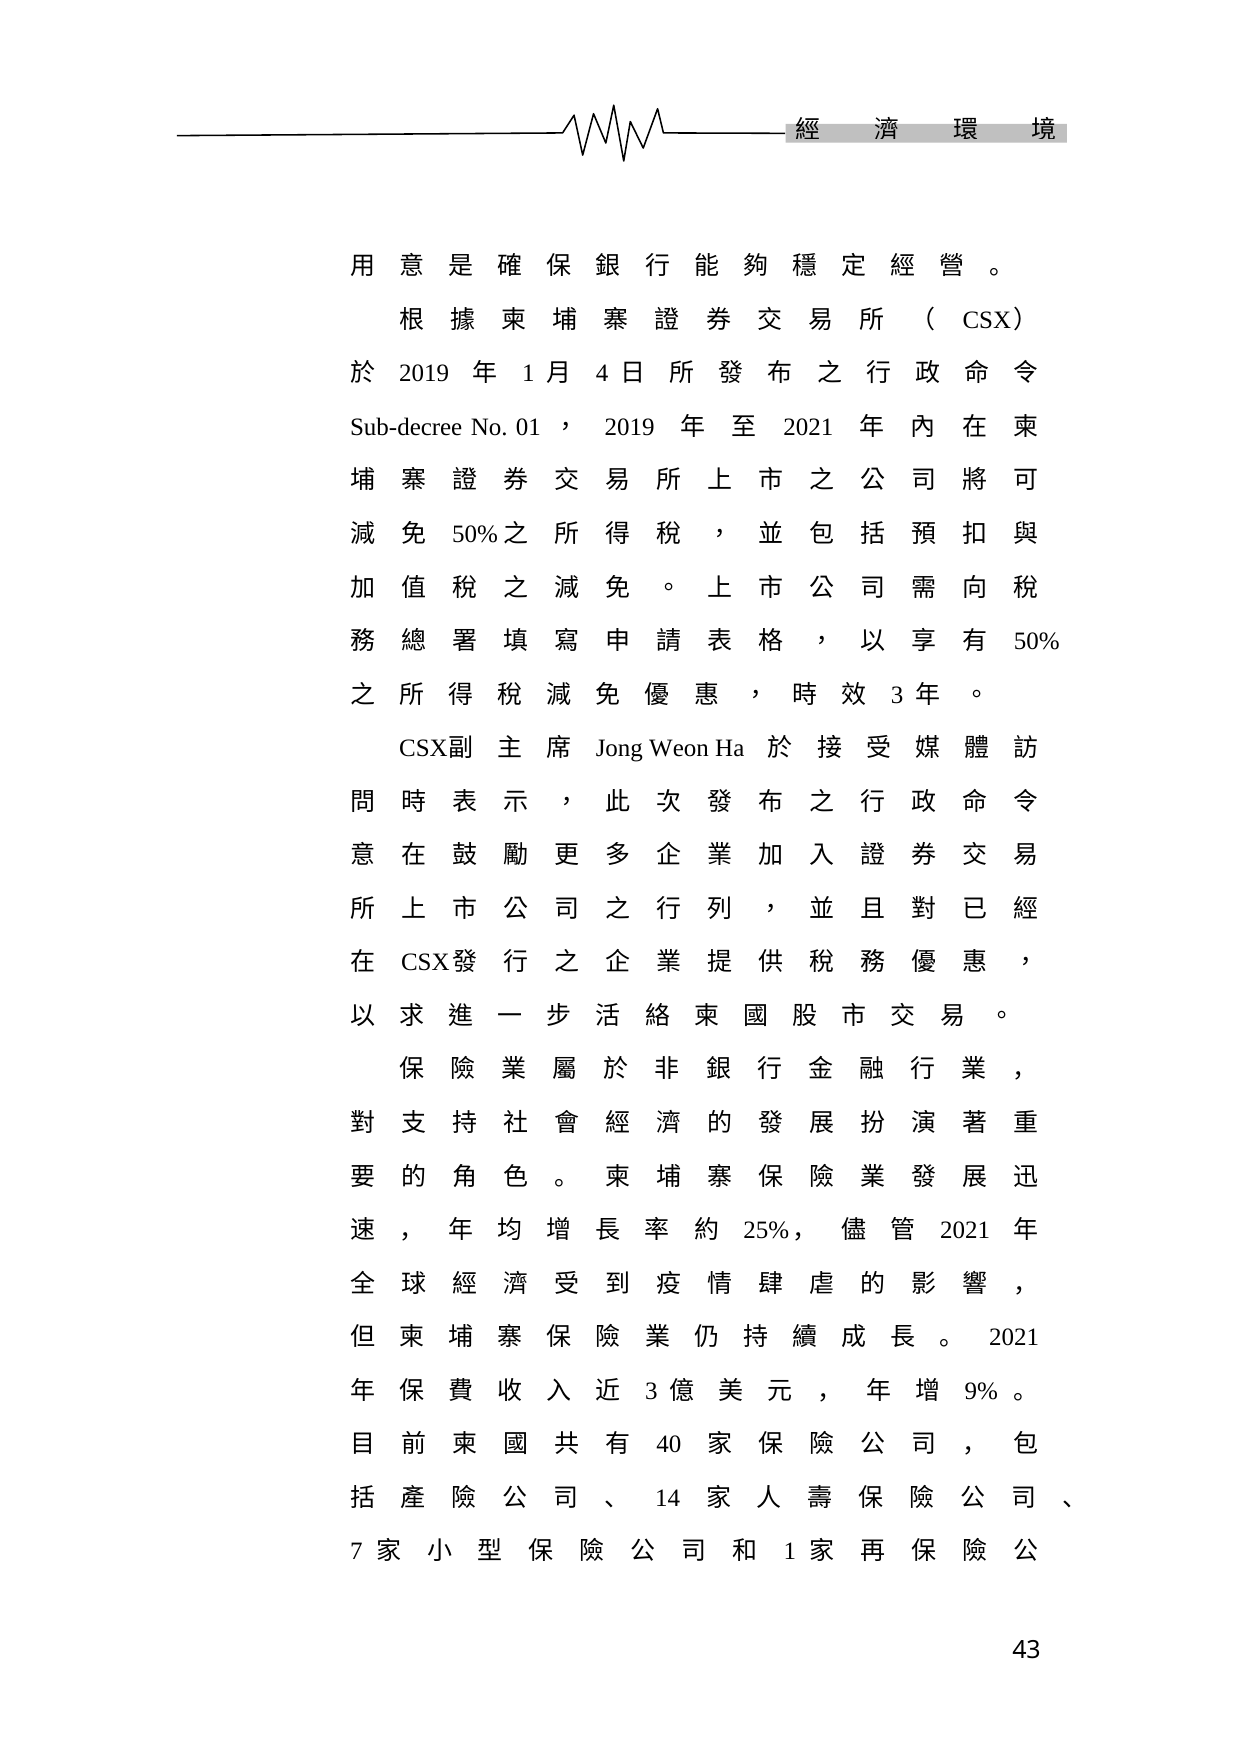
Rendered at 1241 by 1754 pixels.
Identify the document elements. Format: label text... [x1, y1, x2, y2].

text 此外，如有銀行股東取得資本額20%以上、營業活動擴增或改變、減資及改名等，皆須取得柬埔寨國家銀行之同意。銀行亦須時刻保持其淨值不低於最低資本額要求，償債能力比率15%及流動性比率50%。其中，銀行淨值主要包括有第一類資本（核心資本）及第二類資本（補充資本），惟第二類資本不可超過第一類資本，且須每月檢測並回報於國家銀行，用意是確保銀行能夠穩定經營。 [325, 237, 1063, 291]
text CSX副主席Jong Weon Ha於接受媒體訪問時表示，此次發布之行政命令意在鼓勵更多企業加入證券交易所上市公司之行列，並且對已經在CSX發行之企業提供稅務優惠，以求進一步活絡柬國股市交易。 [325, 719, 1063, 1040]
text 根據柬埔寨證券交易所（CSX）於2019年1月4日所發布之行政命令Sub-decree No. 01，2019年至2021年內在柬埔寨證券交易所上市之公司將可減免50%之所得稅，並包括預扣與加值稅之減免。上市公司需向稅務總署填寫申請表格，以享有50%之所得稅減免優惠，時效3年。 [325, 291, 1063, 719]
text 保險業屬於非銀行金融行業，對支持社會經濟的發展扮演著重要的角色。柬埔寨保險業發展迅速，年均增長率約25%，儘管2021年全球經濟受到疫情肆虐的影響，但柬埔寨保險業仍持續成長。2021年保費收入近3億美元，年增9%。目前柬國共有40家保險公司，包括產險公司、14家人壽保險公司、7家小型保險公司和1家再保險公司。 [325, 1040, 1063, 1576]
